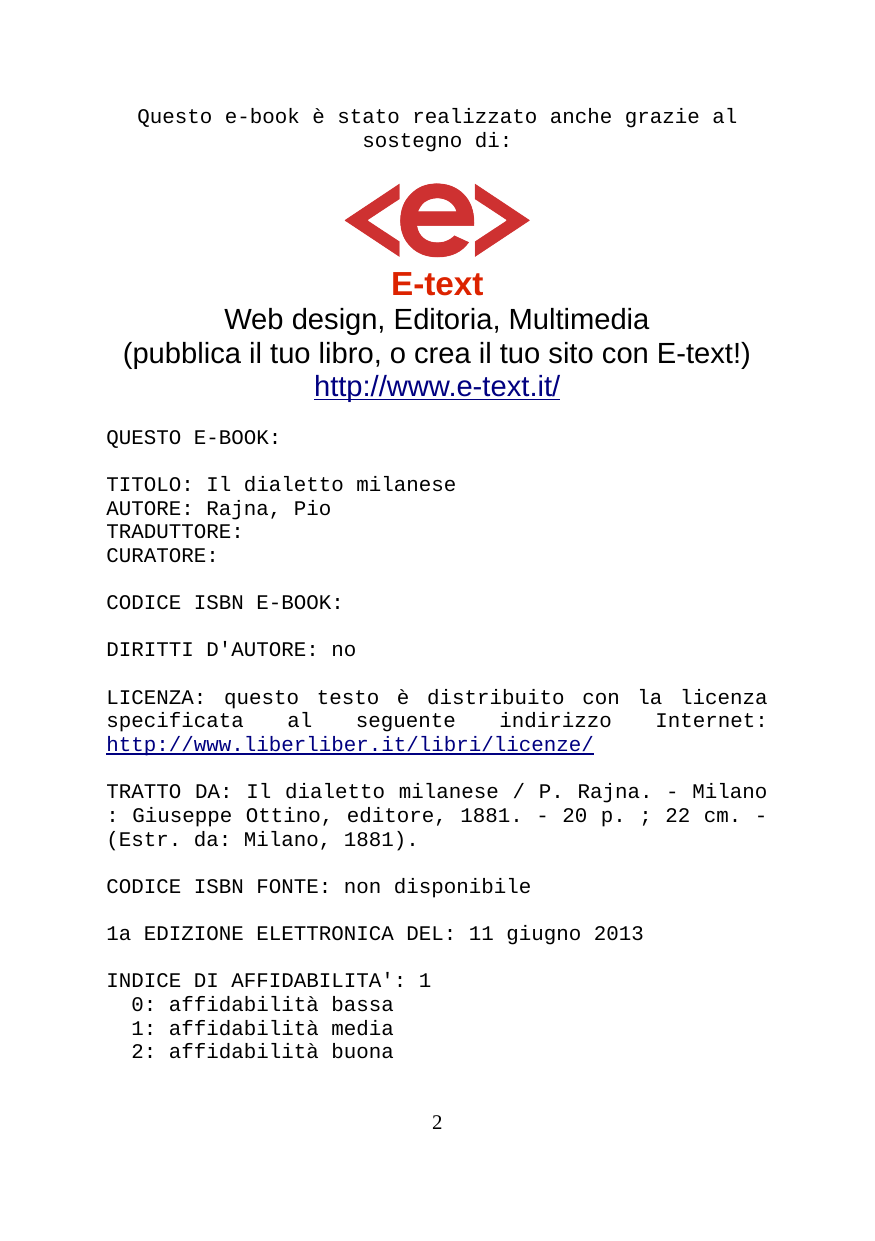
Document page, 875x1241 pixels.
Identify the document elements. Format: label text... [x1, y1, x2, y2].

text QUESTO E-BOOK: [106, 427, 768, 450]
text Web design, Editoria, Multimedia [106, 302, 768, 336]
text AUTORE: Rajna, Pio [106, 498, 768, 521]
text TRADUTTORE: [106, 521, 768, 545]
text 2: affidabilità buona [106, 1041, 768, 1065]
picture [343, 183, 531, 258]
text TRATTO DA: Il dialetto milanese / P. Rajna. - Milano : Giuseppe Ottino, editore, 1881. - 20 p. ; 22 cm. - (Estr. da: Milano, 1881). [106, 781, 768, 852]
text CODICE ISBN E-BOOK: [106, 592, 768, 616]
text LICENZA: questo testo è distribuito con la licenza specificata al seguente indirizzo Internet: http://www.liberliber.it/libri/licenze/ [106, 687, 768, 758]
text TITOLO: Il dialetto milanese [106, 474, 768, 498]
text CODICE ISBN FONTE: non disponibile [106, 876, 768, 899]
text 0: affidabilità bassa [106, 994, 768, 1018]
text 1a EDIZIONE ELETTRONICA DEL: 11 giugno 2013 [106, 923, 768, 947]
text http://www.e-text.it/ [106, 369, 768, 403]
text CURATORE: [106, 545, 768, 568]
text E-text [106, 264, 768, 302]
text DIRITTI D'AUTORE: no [106, 639, 768, 663]
text 1: affidabilità media [106, 1018, 768, 1041]
text INDICE DI AFFIDABILITA': 1 [106, 971, 768, 994]
text Questo e-book è stato realizzato anche grazie al sostegno di: [106, 106, 768, 153]
text (pubblica il tuo libro, o crea il tuo sito con E-text!) [106, 336, 768, 369]
